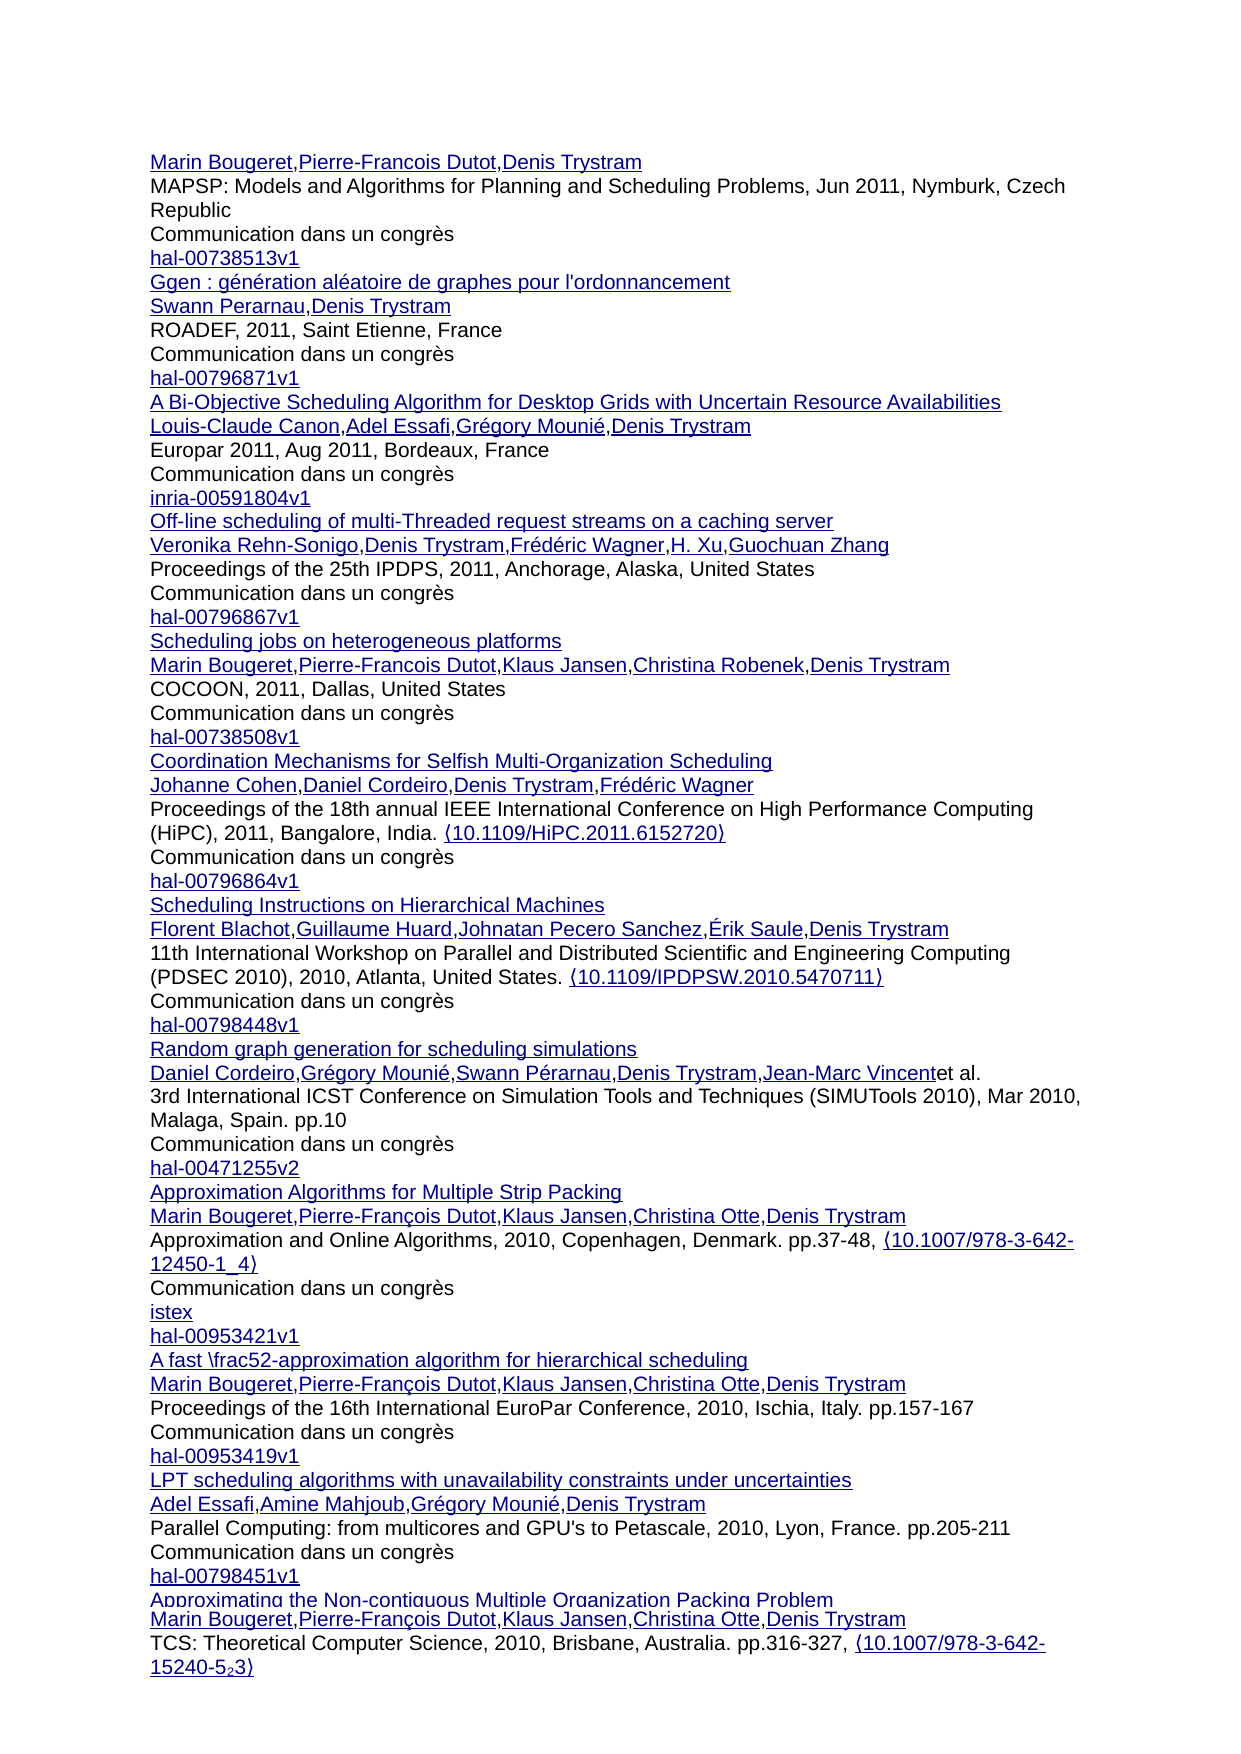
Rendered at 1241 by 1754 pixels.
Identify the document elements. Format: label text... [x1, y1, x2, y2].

table_cell Scheduling jobs on heterogeneous platforms Marin Bougeret,Pierre-Francois Dutot,Klaus Jansen,Christina Robenek,Denis Trystram COCOON, 2011, Dallas, United States Communication dans un congrès hal-00738508v1 [150, 629, 1090, 749]
table_cell Ggen : génération aléatoire de graphes pour l'ordonnancement Swann Perarnau,Denis Trystram ROADEF, 2011, Saint Etienne, France Communication dans un congrès hal-00796871v1 [150, 270, 1090, 389]
table_cell Marin Bougeret,Pierre-Francois Dutot,Denis Trystram MAPSP: Models and Algorithms for Planning and Scheduling Problems, Jun 2011, Nymburk, Czech Republic Communication dans un congrès hal-00738513v1 [150, 150, 1090, 270]
table_cell Approximating the Non-contiguous Multiple Organization Packing Problem Marin Bougeret,Pierre-François Dutot,Klaus Jansen,Christina Otte,Denis Trystram TCS: Theoretical Computer Science, 2010, Brisbane, Australia. pp.316-327, ⟨10.1007/978-3-642-15240-5₂3⟩ [150, 1588, 1090, 1679]
table_cell Approximation Algorithms for Multiple Strip Packing Marin Bougeret,Pierre-François Dutot,Klaus Jansen,Christina Otte,Denis Trystram Approximation and Online Algorithms, 2010, Copenhagen, Denmark. pp.37-48, ⟨10.1007/978-3-642-12450-1_4⟩ Communication dans un congrès istex hal-00953421v1 [150, 1180, 1090, 1348]
table_cell Off-line scheduling of multi-Threaded request streams on a caching server Veronika Rehn-Sonigo,Denis Trystram,Frédéric Wagner,H. Xu,Guochuan Zhang Proceedings of the 25th IPDPS, 2011, Anchorage, Alaska, United States Communication dans un congrès hal-00796867v1 [150, 509, 1090, 629]
table_cell Coordination Mechanisms for Selfish Multi-Organization Scheduling Johanne Cohen,Daniel Cordeiro,Denis Trystram,Frédéric Wagner Proceedings of the 18th annual IEEE International Conference on High Performance Computing (HiPC), 2011, Bangalore, India. ⟨10.1109/HiPC.2011.6152720⟩ Communication dans un congrès hal-00796864v1 [150, 749, 1090, 893]
table_cell A fast \frac52-approximation algorithm for hierarchical scheduling Marin Bougeret,Pierre-François Dutot,Klaus Jansen,Christina Otte,Denis Trystram Proceedings of the 16th International EuroPar Conference, 2010, Ischia, Italy. pp.157-167 Communication dans un congrès hal-00953419v1 [150, 1348, 1090, 1468]
table_cell A Bi-Objective Scheduling Algorithm for Desktop Grids with Uncertain Resource Availabilities Louis-Claude Canon,Adel Essafi,Grégory Mounié,Denis Trystram Europar 2011, Aug 2011, Bordeaux, France Communication dans un congrès inria-00591804v1 [150, 390, 1090, 509]
table_cell Random graph generation for scheduling simulations Daniel Cordeiro,Grégory Mounié,Swann Pérarnau,Denis Trystram,Jean-Marc Vincentet al. 3rd International ICST Conference on Simulation Tools and Techniques (SIMUTools 2010), Mar 2010, Malaga, Spain. pp.10 Communication dans un congrès hal-00471255v2 [150, 1036, 1090, 1180]
table_cell Scheduling Instructions on Hierarchical Machines Florent Blachot,Guillaume Huard,Johnatan Pecero Sanchez,Érik Saule,Denis Trystram 11th International Workshop on Parallel and Distributed Scientific and Engineering Computing (PDSEC 2010), 2010, Atlanta, United States. ⟨10.1109/IPDPSW.2010.5470711⟩ Communication dans un congrès hal-00798448v1 [150, 893, 1090, 1036]
table_cell LPT scheduling algorithms with unavailability constraints under uncertainties Adel Essafi,Amine Mahjoub,Grégory Mounié,Denis Trystram Parallel Computing: from multicores and GPU's to Petascale, 2010, Lyon, France. pp.205-211 Communication dans un congrès hal-00798451v1 [150, 1468, 1090, 1587]
